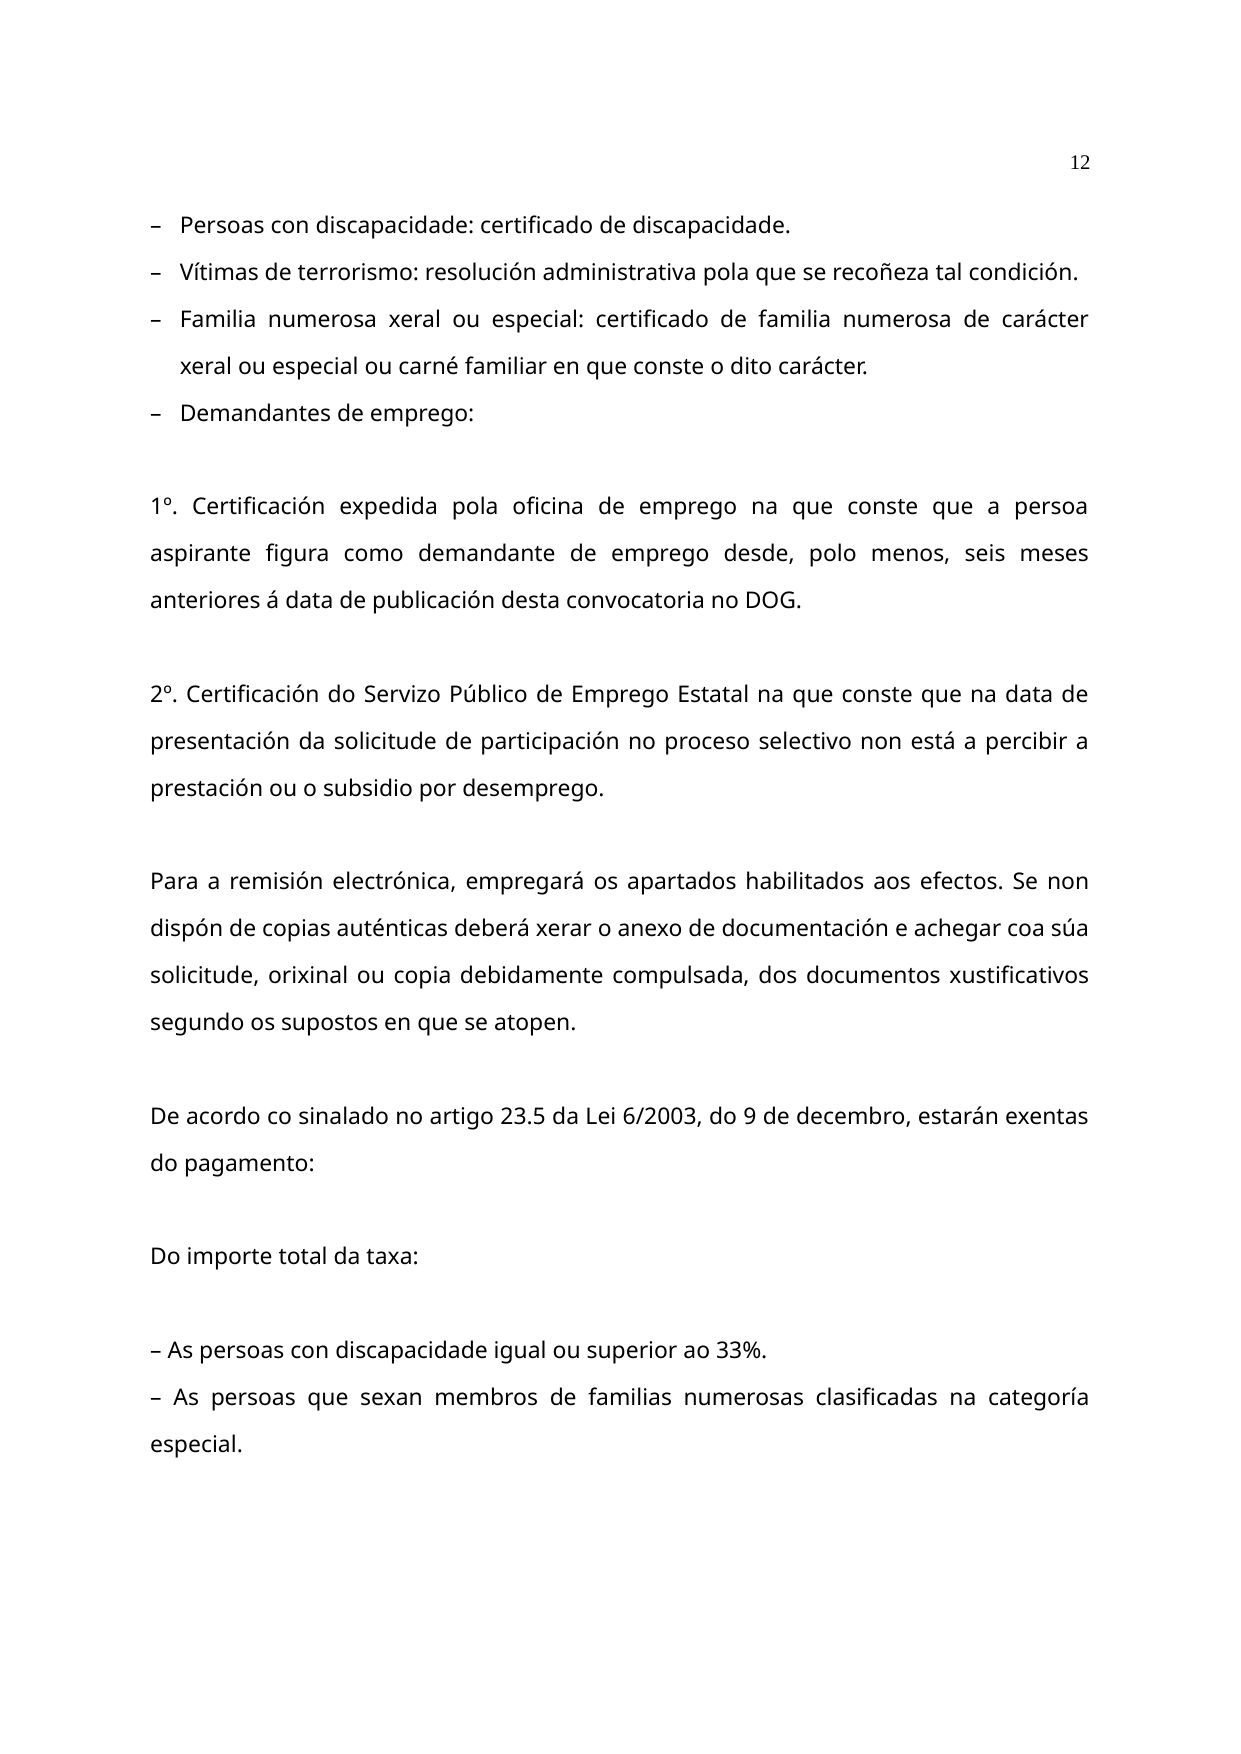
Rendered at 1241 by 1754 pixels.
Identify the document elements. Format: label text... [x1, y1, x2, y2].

list Vítimas de terrorismo: resolución administrativa pola que se recoñeza tal condición. [150, 256, 1090, 287]
text Do importe total da taxa: [150, 1240, 1090, 1272]
text De acordo co sinalado no artigo 23.5 da Lei 6/2003, do 9 de decembro, estarán exentas do pagamento: [150, 1100, 1090, 1178]
text – As persoas con discapacidade igual ou superior ao 33%. [150, 1334, 1090, 1365]
list Familia numerosa xeral ou especial: certificado de familia numerosa de carácter xeral ou especial ou carné familiar en que conste o dito carácter. [150, 303, 1090, 381]
text – As persoas que sexan membros de familias numerosas clasificadas na categoría especial. [150, 1381, 1090, 1459]
text Para a remisión electrónica, empregará os apartados habilitados aos efectos. Se non dispón de copias auténticas deberá xerar o anexo de documentación e achegar coa súa solicitude, orixinal ou copia debidamente compulsada, dos documentos xustificativos segundo os supostos en que se atopen. [150, 865, 1090, 1037]
list Demandantes de emprego: [150, 397, 1090, 428]
text 1º. Certificación expedida pola oficina de emprego na que conste que a persoa aspirante figura como demandante de emprego desde, polo menos, seis meses anteriores á data de publicación desta convocatoria no DOG. [150, 490, 1090, 615]
text 2º. Certificación do Servizo Público de Emprego Estatal na que conste que na data de presentación da solicitude de participación no proceso selectivo non está a percibir a prestación ou o subsidio por desemprego. [150, 678, 1090, 803]
list Persoas con discapacidade: certificado de discapacidade. [150, 209, 1090, 240]
